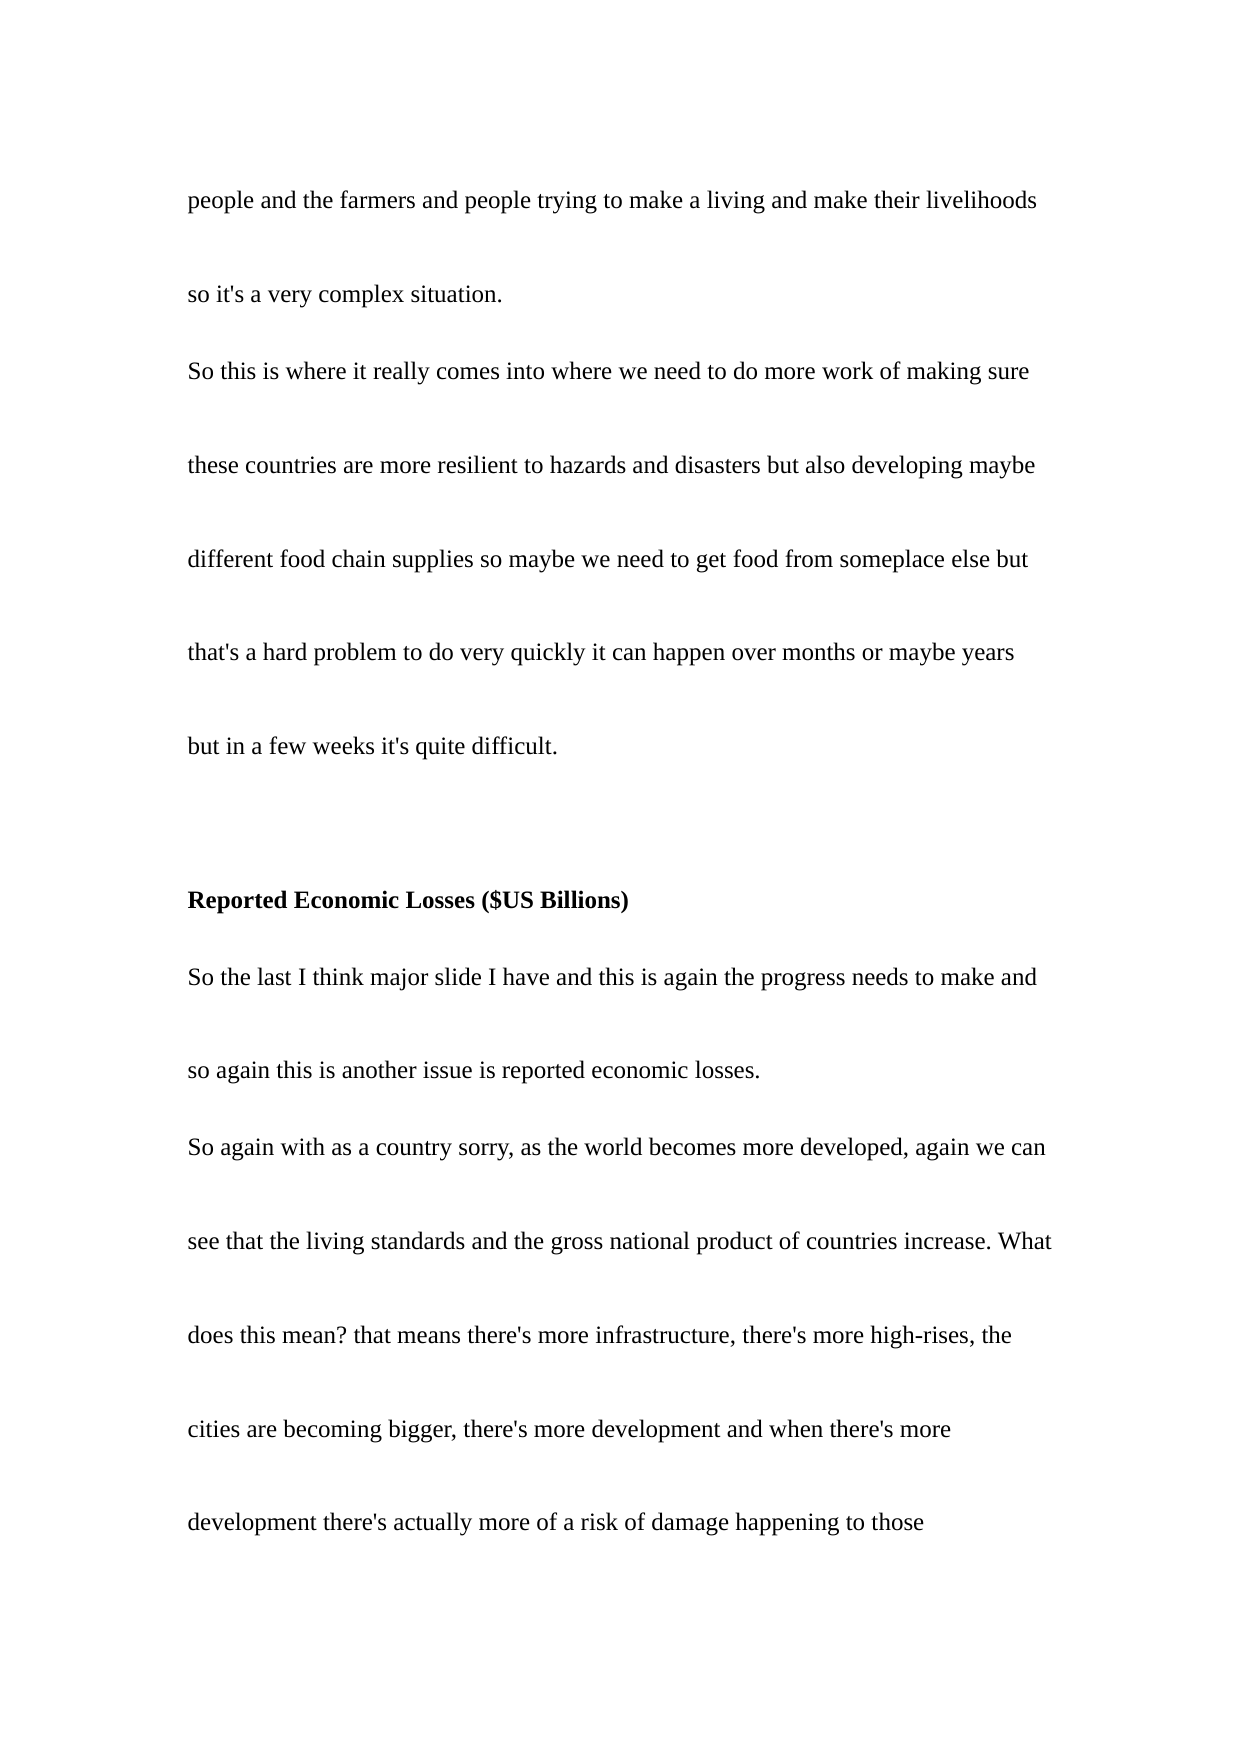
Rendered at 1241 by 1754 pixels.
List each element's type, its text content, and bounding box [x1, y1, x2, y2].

text people and the farmers and people trying to make a living and make their livelihoods so it's a very complex situation. [187, 158, 1053, 314]
text Reported Economic Losses ($US Billions) [187, 858, 1053, 920]
text So again with as a country sorry, as the world becomes more developed, again we can see that the living standards and the gross national product of countries increase. What does this mean? that means there's more infrastructure, there's more high-rises, the cities are becoming bigger, there's more development and when there's more development there's actually more of a risk of damage happening to those [187, 1105, 1053, 1543]
text So this is where it really comes into where we need to do more work of making sure these countries are more resilient to hazards and disasters but also developing maybe different food chain supplies so maybe we need to get food from someplace else but that's a hard problem to do very quickly it can happen over months or maybe years but in a few weeks it's quite difficult. [187, 329, 1053, 766]
text So the last I think major slide I have and this is again the progress needs to make and so again this is another issue is reported economic losses. [187, 934, 1053, 1091]
